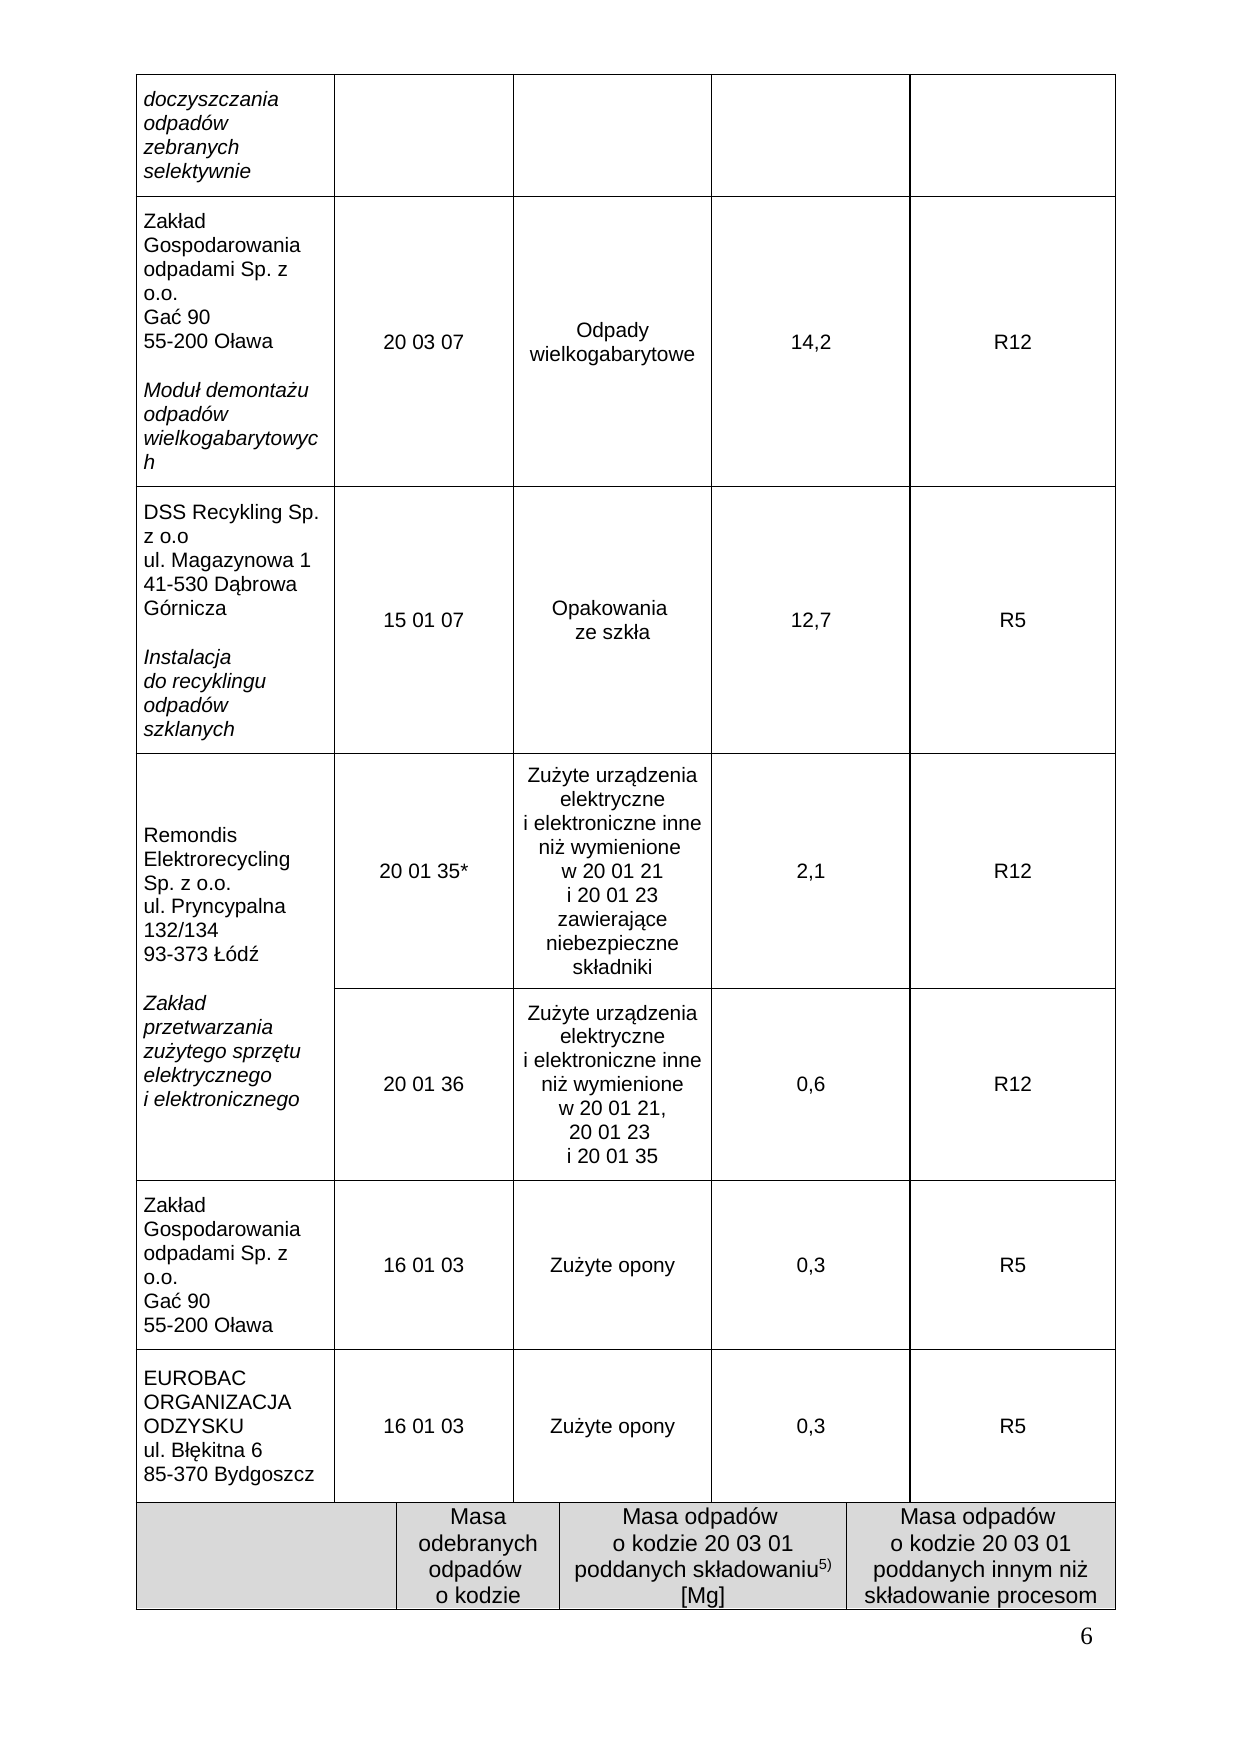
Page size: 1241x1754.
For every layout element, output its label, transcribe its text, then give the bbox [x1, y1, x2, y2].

table_cell Zużyte urządzenia elektryczne i elektroniczne inne niż wymienione w 20 01 21, 20 01 23 i 20 01 35 [514, 989, 711, 1179]
table_cell Masa odpadów o kodzie 20 03 01 poddanych innym niż składowanie procesom [847, 1503, 1115, 1608]
table_cell R5 [911, 487, 1115, 753]
table_cell [514, 75, 711, 196]
table_cell Zakład Gospodarowania odpadami Sp. z o.o. Gać 90 55-200 Oława Moduł demontażu odpadów wielkogabarytowych [137, 197, 334, 486]
table_cell 16 01 03 [335, 1350, 513, 1502]
table_cell 0,6 [712, 989, 909, 1179]
table_cell R5 [911, 1181, 1115, 1349]
table_cell 12,7 [712, 487, 909, 753]
table_cell 16 01 03 [335, 1181, 513, 1349]
table_cell Zużyte opony [514, 1181, 711, 1349]
table_cell Opakowania ze szkła [514, 487, 711, 753]
table_cell [137, 1503, 396, 1608]
table_cell 20 01 36 [335, 989, 513, 1179]
table_cell R12 [911, 754, 1115, 988]
table_cell 20 03 07 [335, 197, 513, 486]
table_cell 14,2 [712, 197, 909, 486]
table_cell 0,3 [712, 1181, 909, 1349]
table_cell 0,3 [712, 1350, 909, 1502]
table_cell Odpady wielkogabarytowe [514, 197, 711, 486]
table_cell Masa odpadów o kodzie 20 03 01 poddanych składowaniu5) [Mg] [560, 1503, 846, 1608]
table_cell Masa odebranych odpadów o kodzie [397, 1503, 559, 1608]
table_cell 20 01 35* [335, 754, 513, 988]
table_cell 15 01 07 [335, 487, 513, 753]
table_cell DSS Recykling Sp. z o.o ul. Magazynowa 1 41-530 Dąbrowa Górnicza Instalacja do recyklingu odpadów szklanych [137, 487, 334, 753]
table_cell Remondis Elektrorecycling Sp. z o.o. ul. Pryncypalna 132/134 93-373 Łódź Zakład przetwarzania zużytego sprzętu elektrycznego i elektronicznego [137, 754, 334, 1179]
table_cell Zakład Gospodarowania odpadami Sp. z o.o. Gać 90 55-200 Oława [137, 1181, 334, 1349]
table_cell [712, 75, 909, 196]
table_cell R12 [911, 989, 1115, 1179]
table_cell R5 [911, 1350, 1115, 1502]
table_cell EUROBAC ORGANIZACJA ODZYSKU ul. Błękitna 6 85-370 Bydgoszcz [137, 1350, 334, 1502]
table_cell [335, 75, 513, 196]
table_cell [911, 75, 1115, 196]
table_cell Zużyte urządzenia elektryczne i elektroniczne inne niż wymienione w 20 01 21 i 20 01 23 zawierające niebezpieczne składniki [514, 754, 711, 988]
table_cell Zużyte opony [514, 1350, 711, 1502]
table_cell 2,1 [712, 754, 909, 988]
table_cell doczyszczania odpadów zebranych selektywnie [137, 75, 334, 196]
table_cell R12 [911, 197, 1115, 486]
